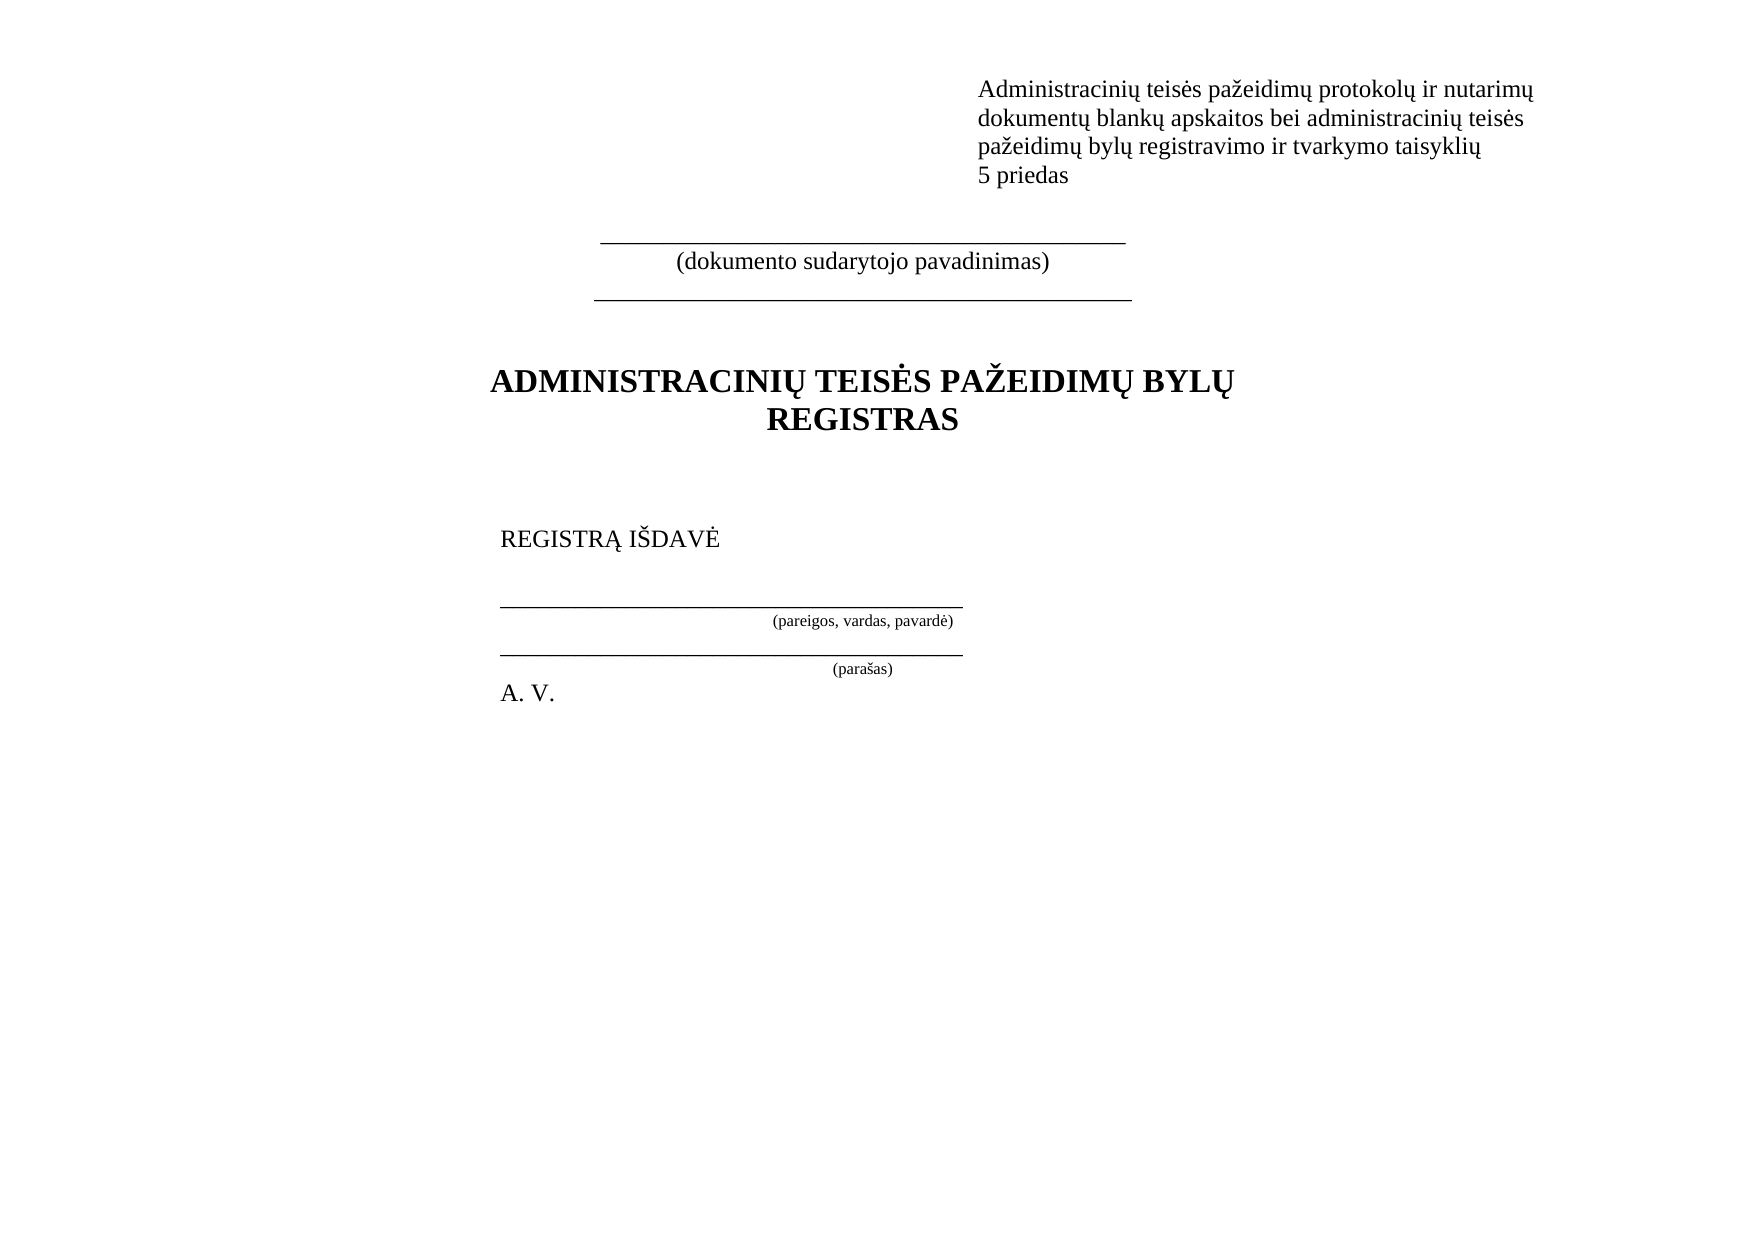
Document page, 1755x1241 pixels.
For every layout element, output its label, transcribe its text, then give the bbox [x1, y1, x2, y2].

text ADMINISTRACINIŲ TEISĖS PAŽEIDIMŲ BYLŲ [28, 361, 1698, 400]
text dokumentų blankų apskaitos bei administracinių teisės [978, 103, 1698, 131]
text (pareigos, vardas, pavardė) [28, 611, 1698, 630]
text ___________________________________________ [28, 275, 1698, 304]
text REGISTRĄ IŠDAVĖ [500, 524, 1698, 553]
text pažeidimų bylų registravimo ir tvarkymo taisyklių [978, 131, 1698, 160]
text 5 priedas [978, 160, 1698, 189]
text _____________________________________ [500, 630, 1698, 658]
text (parašas) [28, 658, 1698, 678]
text _____________________________________ [500, 582, 1698, 611]
text REGISTRAS [28, 400, 1698, 438]
text Administracinių teisės pažeidimų protokolų ir nutarimų [978, 74, 1698, 103]
text __________________________________________ [28, 218, 1698, 246]
text A. V. [500, 678, 1698, 706]
text (dokumento sudarytojo pavadinimas) [28, 246, 1698, 275]
